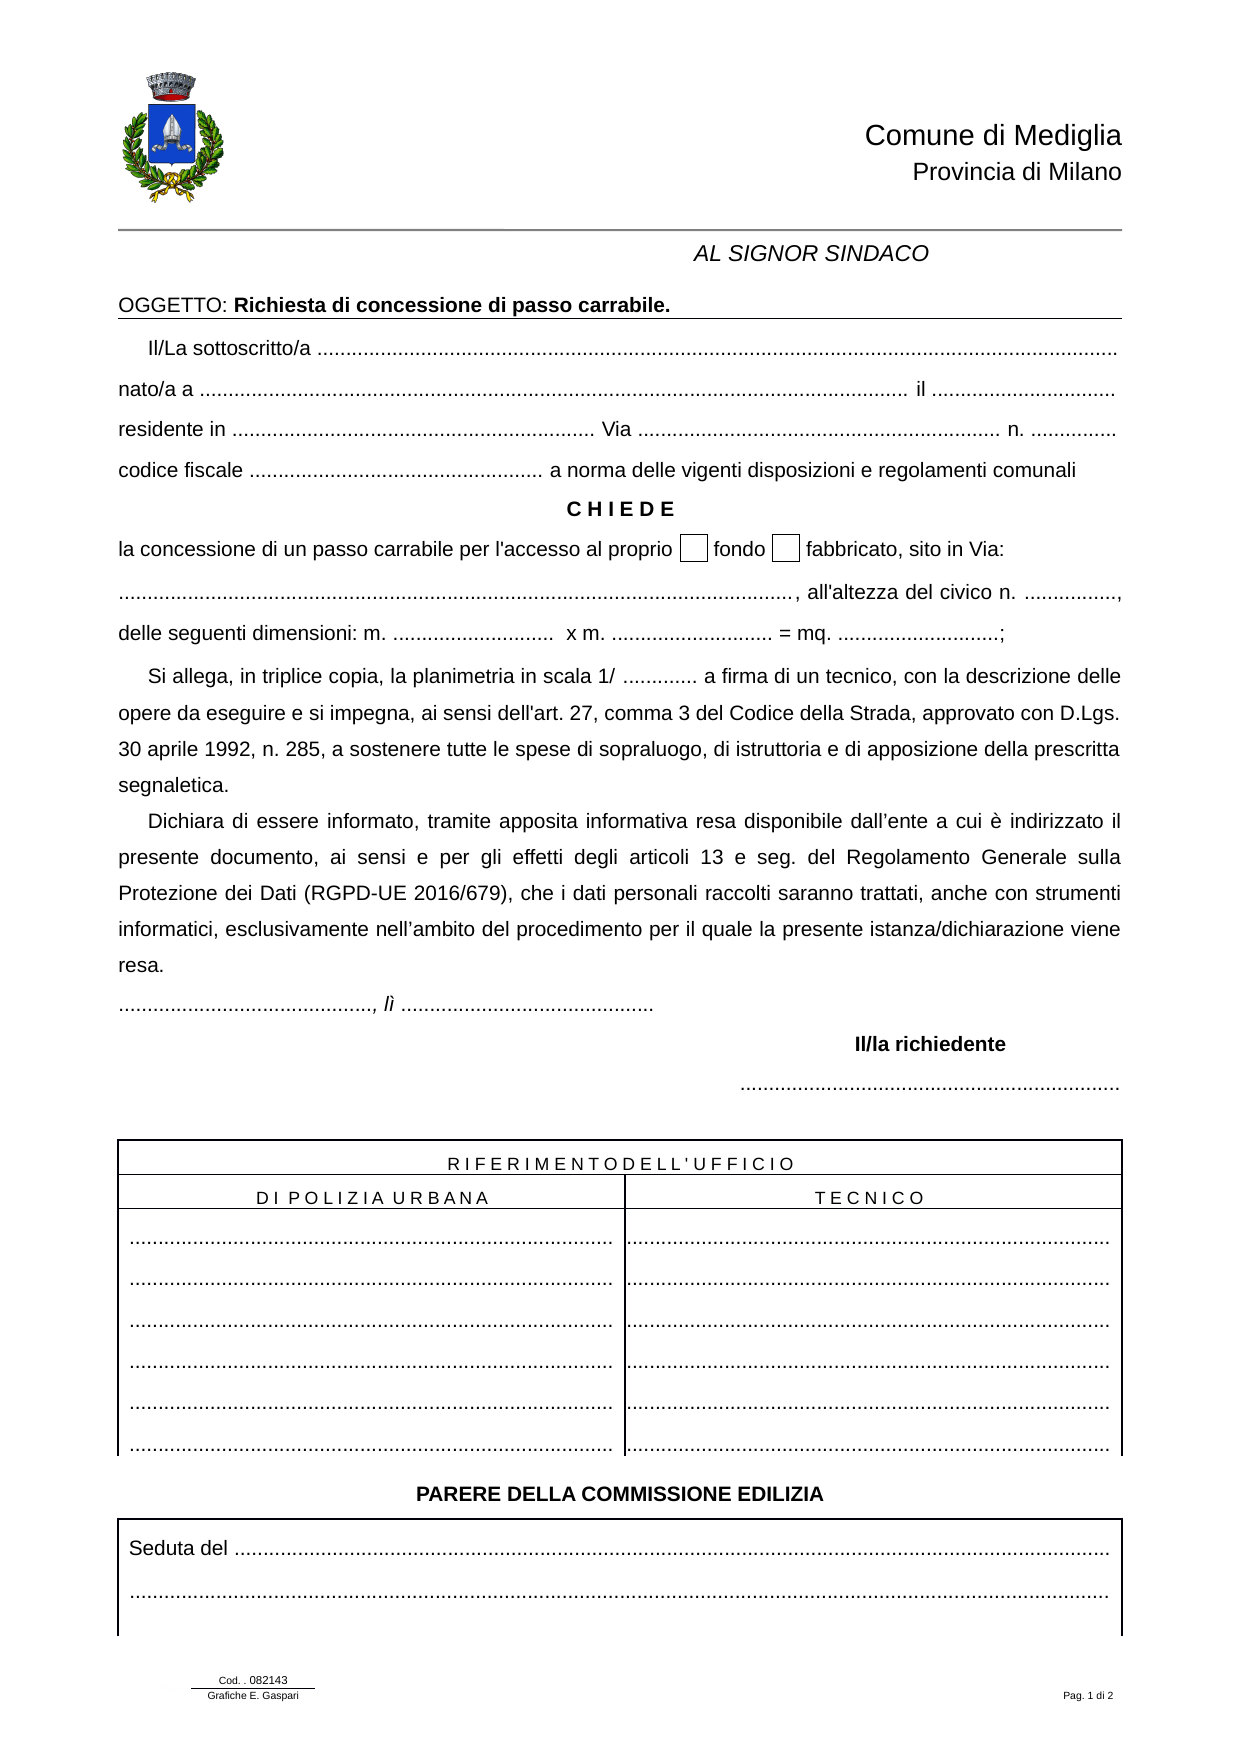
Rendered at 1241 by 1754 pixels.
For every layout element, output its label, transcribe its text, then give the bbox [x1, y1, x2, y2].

text Dichiara di essere informato, tramite apposita informativa resa disponibile dall’ente a cui è indirizzato il presente documento, ai sensi e per gli effetti degli articoli 13 e seg. del Regolamento Generale sulla Protezione dei Dati (RGPD-UE 2016/679), che i dati personali raccolti saranno trattati, anche con strumenti informatici, esclusivamente nell’ambito del procedimento per il quale la presente istanza/dichiarazione viene resa. [118, 809, 1122, 976]
text ............................................, lì ............................................ [118, 988, 1122, 1017]
table_cell .................................................................................... [119, 1374, 624, 1415]
table_cell .................................................................................... [119, 1333, 624, 1374]
table_cell .................................................................................... [626, 1374, 1121, 1415]
table_cell D I P O L I Z I A U R B A N A [119, 1175, 624, 1208]
text Il/la richiedente [738, 1032, 1122, 1056]
table_cell T E C N I C O [626, 1175, 1121, 1208]
text la concessione di un passo carrabile per l'accesso al proprio fondo fabbricato, sito in Via: [118, 533, 1122, 562]
table_cell .................................................................................... [626, 1209, 1121, 1250]
table_cell .................................................................................... [626, 1415, 1121, 1456]
picture [122, 72, 224, 203]
table_header Seduta del ........................................................................................................................................................ .......................................................................................................................................................................... [119, 1520, 1121, 1636]
text OGGETTO: Richiesta di concessione di passo carrabile. [118, 292, 1122, 318]
subtitle C H I E D E [118, 497, 1122, 521]
table_cell .................................................................................... [626, 1250, 1121, 1291]
table_cell .................................................................................... [119, 1209, 624, 1250]
subtitle PARERE DELLA COMMISSIONE EDILIZIA [118, 1481, 1122, 1505]
text ....................................................................................................................., all'altezza del civico n. ................, delle seguenti dimensioni: m. ............................ x m. ............................ = mq. ............................; [118, 576, 1122, 646]
text AL SIGNOR SINDACO [694, 240, 1122, 266]
text Il/La sottoscritto/a ........................................................................................................................................... nato/a a ........................................................................................................................... il ................................ residente in ............................................................... Via ............................................................... n. ............... codice fiscale ................................................... a norma delle vigenti disposizioni e regolamenti comunali [118, 332, 1122, 483]
table_cell .................................................................................... [119, 1415, 624, 1456]
table_header R I F E R I M E N T O D E L L ' U F F I C I O [119, 1141, 1121, 1174]
table_cell .................................................................................... [119, 1291, 624, 1332]
table_cell .................................................................................... [626, 1291, 1121, 1332]
text Provincia di Milano [224, 157, 1122, 185]
text Si allega, in triplice copia, la planimetria in scala 1/ ............. a firma di un tecnico, con la descrizione delle opere da eseguire e si impegna, ai sensi dell'art. 27, comma 3 del Codice della Strada, approvato con D.Lgs. 30 aprile 1992, n. 285, a sostenere tutte le spese di sopraluogo, di istruttoria e di apposizione della prescritta segnaletica. [118, 660, 1122, 797]
text Comune di Mediglia [224, 118, 1122, 152]
table_cell .................................................................................... [626, 1333, 1121, 1374]
table_cell .................................................................................... [119, 1250, 624, 1291]
text .................................................................. [738, 1067, 1122, 1096]
